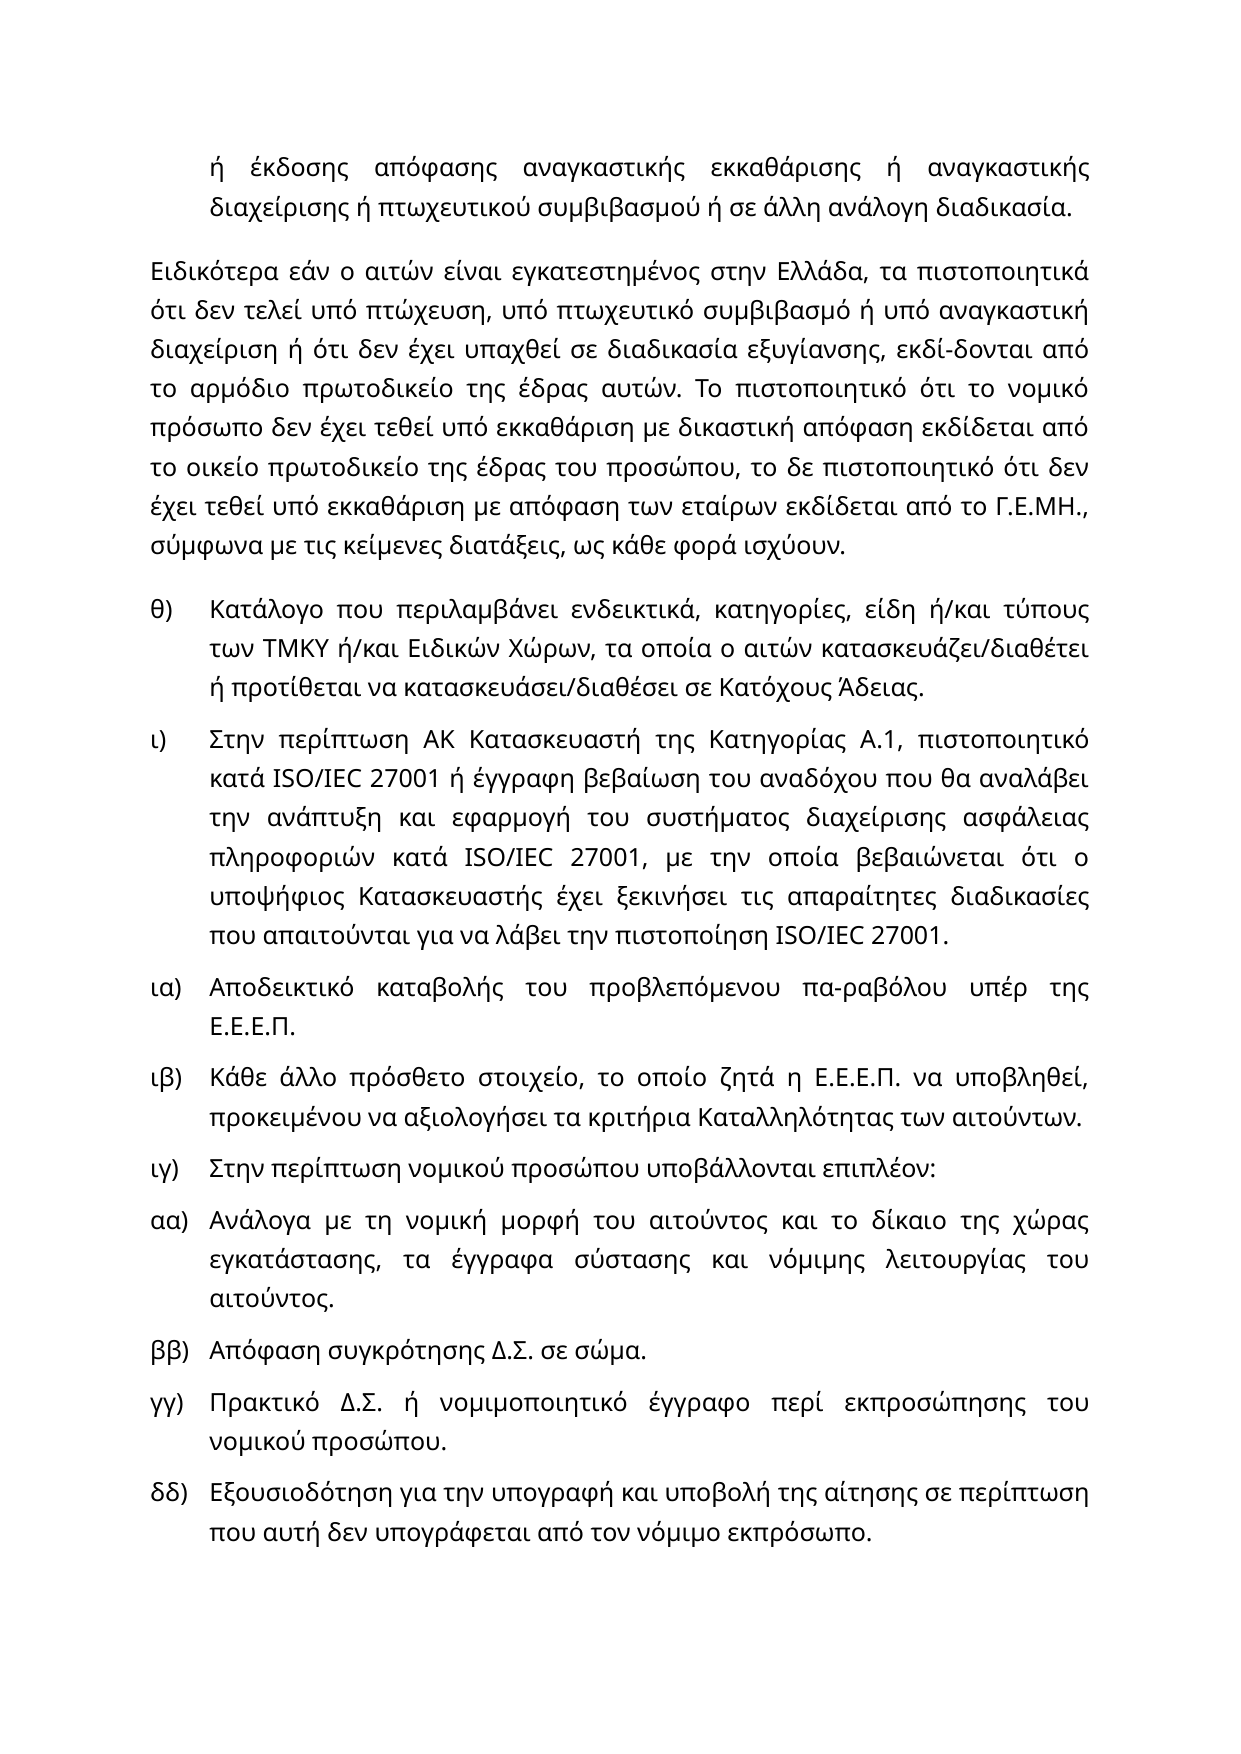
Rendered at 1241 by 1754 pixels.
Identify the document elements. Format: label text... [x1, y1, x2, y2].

list ια) Αποδεικτικό καταβολής του προβλεπόμενου πα-ραβόλου υπέρ της Ε.Ε.Ε.Π. [150, 969, 1090, 1042]
text Ειδικότερα εάν ο αιτών είναι εγκατεστημένος στην Ελλάδα, τα πιστοποιητικά ότι δεν τελεί υπό πτώχευση, υπό πτωχευτικό συμβιβασμό ή υπό αναγκαστική διαχείριση ή ότι δεν έχει υπαχθεί σε διαδικασία εξυγίανσης, εκδί-δονται από το αρμόδιο πρωτοδικείο της έδρας αυτών. Το πιστοποιητικό ότι το νομικό πρόσωπο δεν έχει τεθεί υπό εκκαθάριση με δικαστική απόφαση εκδίδεται από το οικείο πρωτοδικείο της έδρας του προσώπου, το δε πιστοποιητικό ότι δεν έχει τεθεί υπό εκκαθάριση με απόφαση των εταίρων εκδίδεται από το Γ.Ε.ΜΗ., σύμφωνα με τις κείμενες διατάξεις, ως κάθε φορά ισχύουν. [150, 253, 1090, 562]
list γγ) Πρακτικό Δ.Σ. ή νομιμοποιητικό έγγραφο περί εκπροσώπησης του νομικού προσώπου. [150, 1384, 1090, 1457]
list θ) Κατάλογο που περιλαμβάνει ενδεικτικά, κατηγορίες, είδη ή/και τύπους των ΤΜΚΥ ή/και Ειδικών Χώρων, τα οποία ο αιτών κατασκευάζει/διαθέτει ή προτίθεται να κατασκευάσει/διαθέσει σε Κατόχους Άδειας. [150, 592, 1090, 704]
list ββ) Απόφαση συγκρότησης Δ.Σ. σε σώμα. [150, 1332, 1090, 1367]
list ι) Στην περίπτωση ΑΚ Κατασκευαστή της Κατηγορίας Α.1, πιστοποιητικό κατά ISO/IEC 27001 ή έγγραφη βεβαίωση του αναδόχου που θα αναλάβει την ανάπτυξη και εφαρμογή του συστήματος διαχείρισης ασφάλειας πληροφοριών κατά ISO/IEC 27001, με την οποία βεβαιώνεται ότι ο υποψήφιος Κατασκευαστής έχει ξεκινήσει τις απαραίτητες διαδικασίες που απαιτούνται για να λάβει την πιστοποίηση ISO/IEC 27001. [150, 722, 1090, 952]
list ή έκδοσης απόφασης αναγκαστικής εκκαθάρισης ή αναγκαστικής διαχείρισης ή πτωχευτικού συμβιβασμού ή σε άλλη ανάλογη διαδικασία. [150, 150, 1090, 223]
list ιγ) Στην περίπτωση νομικού προσώπου υποβάλλονται επιπλέον: [150, 1151, 1090, 1185]
list αα) Ανάλογα με τη νομική μορφή του αιτούντος και το δίκαιο της χώρας εγκατάστασης, τα έγγραφα σύστασης και νόμιμης λειτουργίας του αιτούντος. [150, 1202, 1090, 1315]
list ιβ) Κάθε άλλο πρόσθετο στοιχείο, το οποίο ζητά η Ε.Ε.Ε.Π. να υποβληθεί, προκειμένου να αξιολογήσει τα κριτήρια Καταλληλότητας των αιτούντων. [150, 1060, 1090, 1133]
list δδ) Εξουσιοδότηση για την υπογραφή και υποβολή της αίτησης σε περίπτωση που αυτή δεν υπογράφεται από τον νόμιμο εκπρόσωπο. [150, 1475, 1090, 1548]
